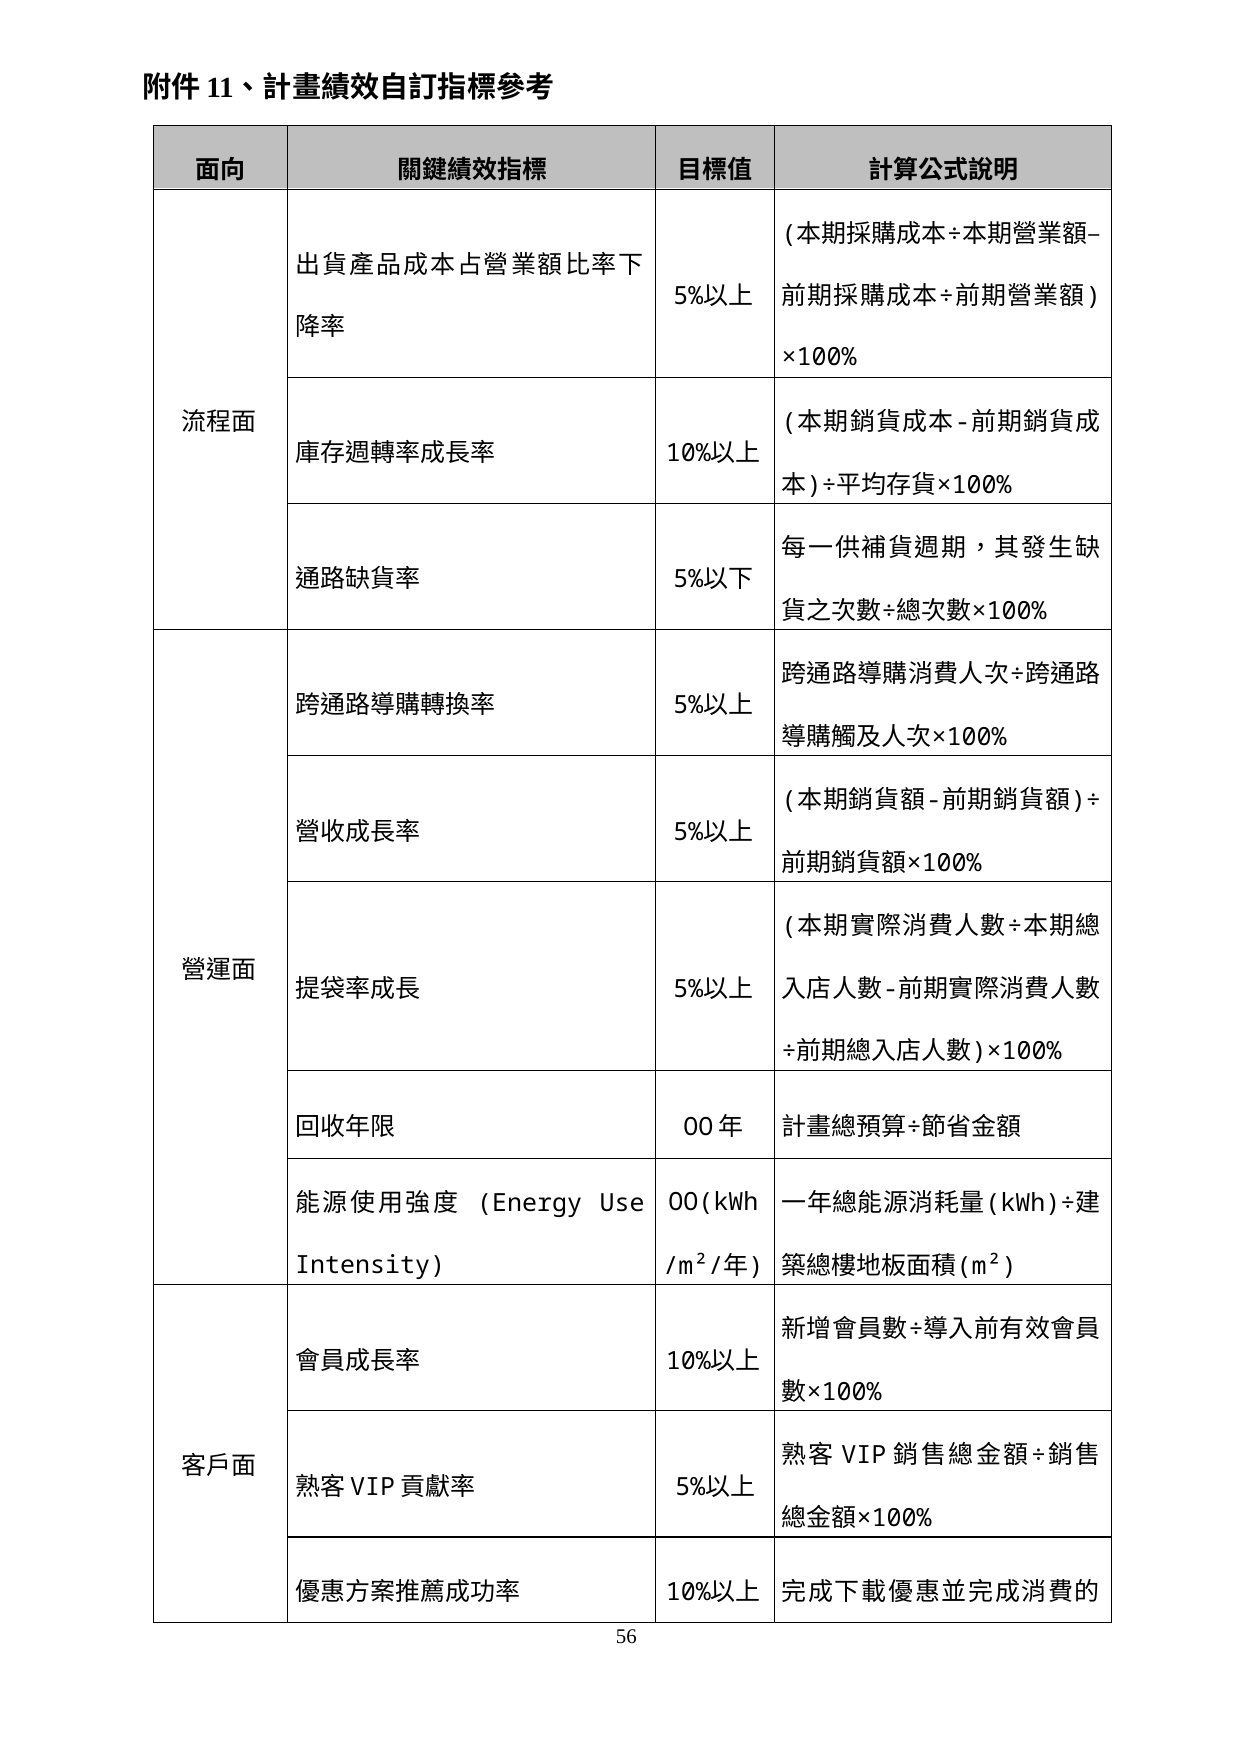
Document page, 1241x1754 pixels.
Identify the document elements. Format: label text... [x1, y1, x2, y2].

table_cell 10%以上 [656, 1538, 774, 1622]
table_cell 庫存週轉率成長率 [288, 378, 655, 503]
table_cell 每一供補貨週期，其發生缺貨之次數÷總次數×100% [775, 504, 1111, 629]
table_cell 一年總能源消耗量(kWh)÷建築總樓地板面積(m²) [775, 1159, 1111, 1284]
table_cell (本期銷貨額-前期銷貨額)÷前期銷貨額×100% [775, 756, 1111, 881]
table_cell (本期銷貨成本-前期銷貨成本)÷平均存貨×100% [775, 378, 1111, 503]
table_cell OO年 [656, 1071, 774, 1158]
table_cell OO(kWh/m²/年) [656, 1159, 774, 1284]
table_header 目標值 [656, 126, 774, 188]
table_cell 5%以上 [656, 630, 774, 755]
table_cell 5%以上 [656, 190, 774, 377]
table_cell 5%以上 [656, 882, 774, 1070]
table_cell 熟客VIP銷售總金額÷銷售總金額×100% [775, 1411, 1111, 1536]
table_cell 計畫總預算÷節省金額 [775, 1071, 1111, 1158]
table_cell 5%以上 [656, 1411, 774, 1536]
table_cell 通路缺貨率 [288, 504, 655, 629]
table_cell 5%以下 [656, 504, 774, 629]
table_cell 提袋率成長 [288, 882, 655, 1070]
table_cell 流程面 [154, 190, 287, 629]
table_cell 5%以上 [656, 756, 774, 881]
table_cell 客戶面 [154, 1285, 287, 1622]
table_cell 10%以上 [656, 1285, 774, 1410]
table_cell 優惠方案推薦成功率 [288, 1538, 655, 1622]
table_cell 10%以上 [656, 378, 774, 503]
table_cell (本期採購成本÷本期營業額–前期採購成本÷前期營業額)×100% [775, 190, 1111, 377]
table_cell 營收成長率 [288, 756, 655, 881]
table_cell 營運面 [154, 630, 287, 1284]
subtitle 附件11、計畫績效自訂指標參考 [142, 60, 1110, 106]
table_cell 能源使用強度 (Energy Use Intensity) [288, 1159, 655, 1284]
table_header 計算公式說明 [775, 126, 1111, 188]
table_cell 完成下載優惠並完成消費的 [775, 1538, 1111, 1622]
table_header 面向 [154, 126, 287, 188]
table_cell 出貨產品成本占營業額比率下降率 [288, 190, 655, 377]
table_cell 跨通路導購轉換率 [288, 630, 655, 755]
table_cell 會員成長率 [288, 1285, 655, 1410]
table_cell 新增會員數÷導入前有效會員數×100% [775, 1285, 1111, 1410]
table_cell 跨通路導購消費人次÷跨通路導購觸及人次×100% [775, 630, 1111, 755]
table_cell (本期實際消費人數÷本期總入店人數-前期實際消費人數÷前期總入店人數)×100% [775, 882, 1111, 1070]
table_cell 熟客VIP貢獻率 [288, 1411, 655, 1536]
table_cell 回收年限 [288, 1071, 655, 1158]
table_header 關鍵績效指標 [288, 126, 655, 188]
